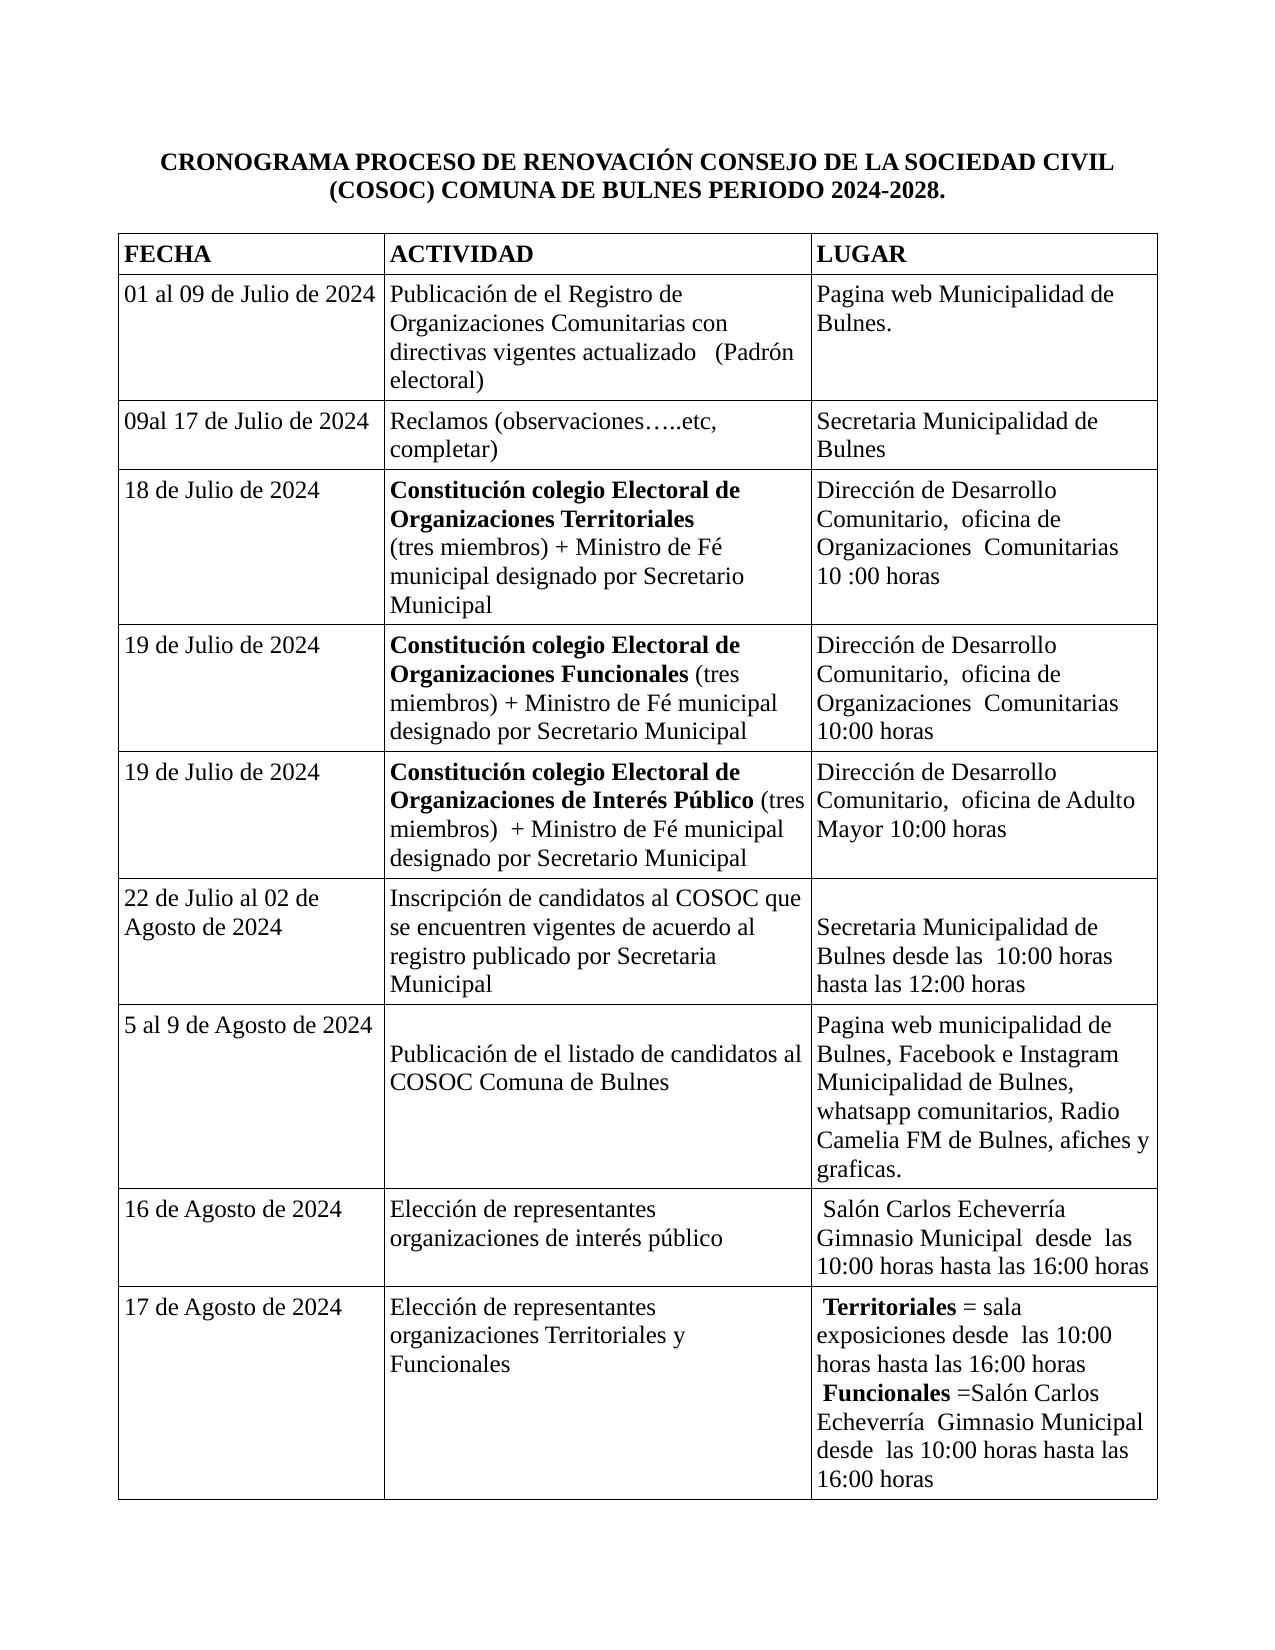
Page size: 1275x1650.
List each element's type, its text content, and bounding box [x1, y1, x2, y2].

table_cell Territoriales = sala exposiciones desde las 10:00 horas hasta las 16:00 horas Funcionales =Salón Carlos Echeverría Gimnasio Municipal desde las 10:00 horas hasta las 16:00 horas [812, 1287, 1157, 1499]
table_cell Inscripción de candidatos al COSOC que se encuentren vigentes de acuerdo al registro publicado por Secretaria Municipal [385, 879, 811, 1004]
table_cell 01 al 09 de Julio de 2024 [119, 275, 384, 400]
table_cell Reclamos (observaciones…..etc, completar) [385, 401, 811, 469]
table_cell 09al 17 de Julio de 2024 [119, 401, 384, 469]
table_cell Dirección de Desarrollo Comunitario, oficina de Organizaciones Comunitarias 10 :00 horas [812, 470, 1157, 624]
table_cell 19 de Julio de 2024 [119, 752, 384, 877]
table_cell Dirección de Desarrollo Comunitario, oficina de Adulto Mayor 10:00 horas [812, 752, 1157, 877]
table_cell Dirección de Desarrollo Comunitario, oficina de Organizaciones Comunitarias 10:00 horas [812, 625, 1157, 751]
table_cell Constitución colegio Electoral de Organizaciones Funcionales (tres miembros) + Ministro de Fé municipal designado por Secretario Municipal [385, 625, 811, 751]
table_cell Constitución colegio Electoral de Organizaciones Territoriales (tres miembros) + Ministro de Fé municipal designado por Secretario Municipal [385, 470, 811, 624]
table_cell 17 de Agosto de 2024 [119, 1287, 384, 1499]
table_cell Salón Carlos Echeverría Gimnasio Municipal desde las 10:00 horas hasta las 16:00 horas [812, 1189, 1157, 1286]
table_cell 5 al 9 de Agosto de 2024 [119, 1005, 384, 1188]
table_cell 16 de Agosto de 2024 [119, 1189, 384, 1286]
table_cell Publicación de el Registro de Organizaciones Comunitarias con directivas vigentes actualizado (Padrón electoral) [385, 275, 811, 400]
table_header FECHA [119, 234, 384, 273]
table_cell Secretaria Municipalidad de Bulnes [812, 401, 1157, 469]
table_cell Secretaria Municipalidad de Bulnes desde las 10:00 horas hasta las 12:00 horas [812, 879, 1157, 1004]
table_cell 22 de Julio al 02 de Agosto de 2024 [119, 879, 384, 1004]
table_cell Elección de representantes organizaciones de interés público [385, 1189, 811, 1286]
table_cell Pagina web Municipalidad de Bulnes. [812, 275, 1157, 400]
table_cell Pagina web municipalidad de Bulnes, Facebook e Instagram Municipalidad de Bulnes, whatsapp comunitarios, Radio Camelia FM de Bulnes, afiches y graficas. [812, 1005, 1157, 1188]
table_cell 19 de Julio de 2024 [119, 625, 384, 751]
text CRONOGRAMA PROCESO DE RENOVACIÓN CONSEJO DE LA SOCIEDAD CIVIL (COSOC) COMUNA DE BULNES PERIODO 2024-2028. [118, 147, 1157, 204]
table_header ACTIVIDAD [385, 234, 811, 273]
table_cell 18 de Julio de 2024 [119, 470, 384, 624]
table_cell Elección de representantes organizaciones Territoriales y Funcionales [385, 1287, 811, 1499]
table_header LUGAR [812, 234, 1157, 273]
table_cell Publicación de el listado de candidatos al COSOC Comuna de Bulnes [385, 1005, 811, 1188]
table_cell Constitución colegio Electoral de Organizaciones de Interés Público (tres miembros) + Ministro de Fé municipal designado por Secretario Municipal [385, 752, 811, 877]
